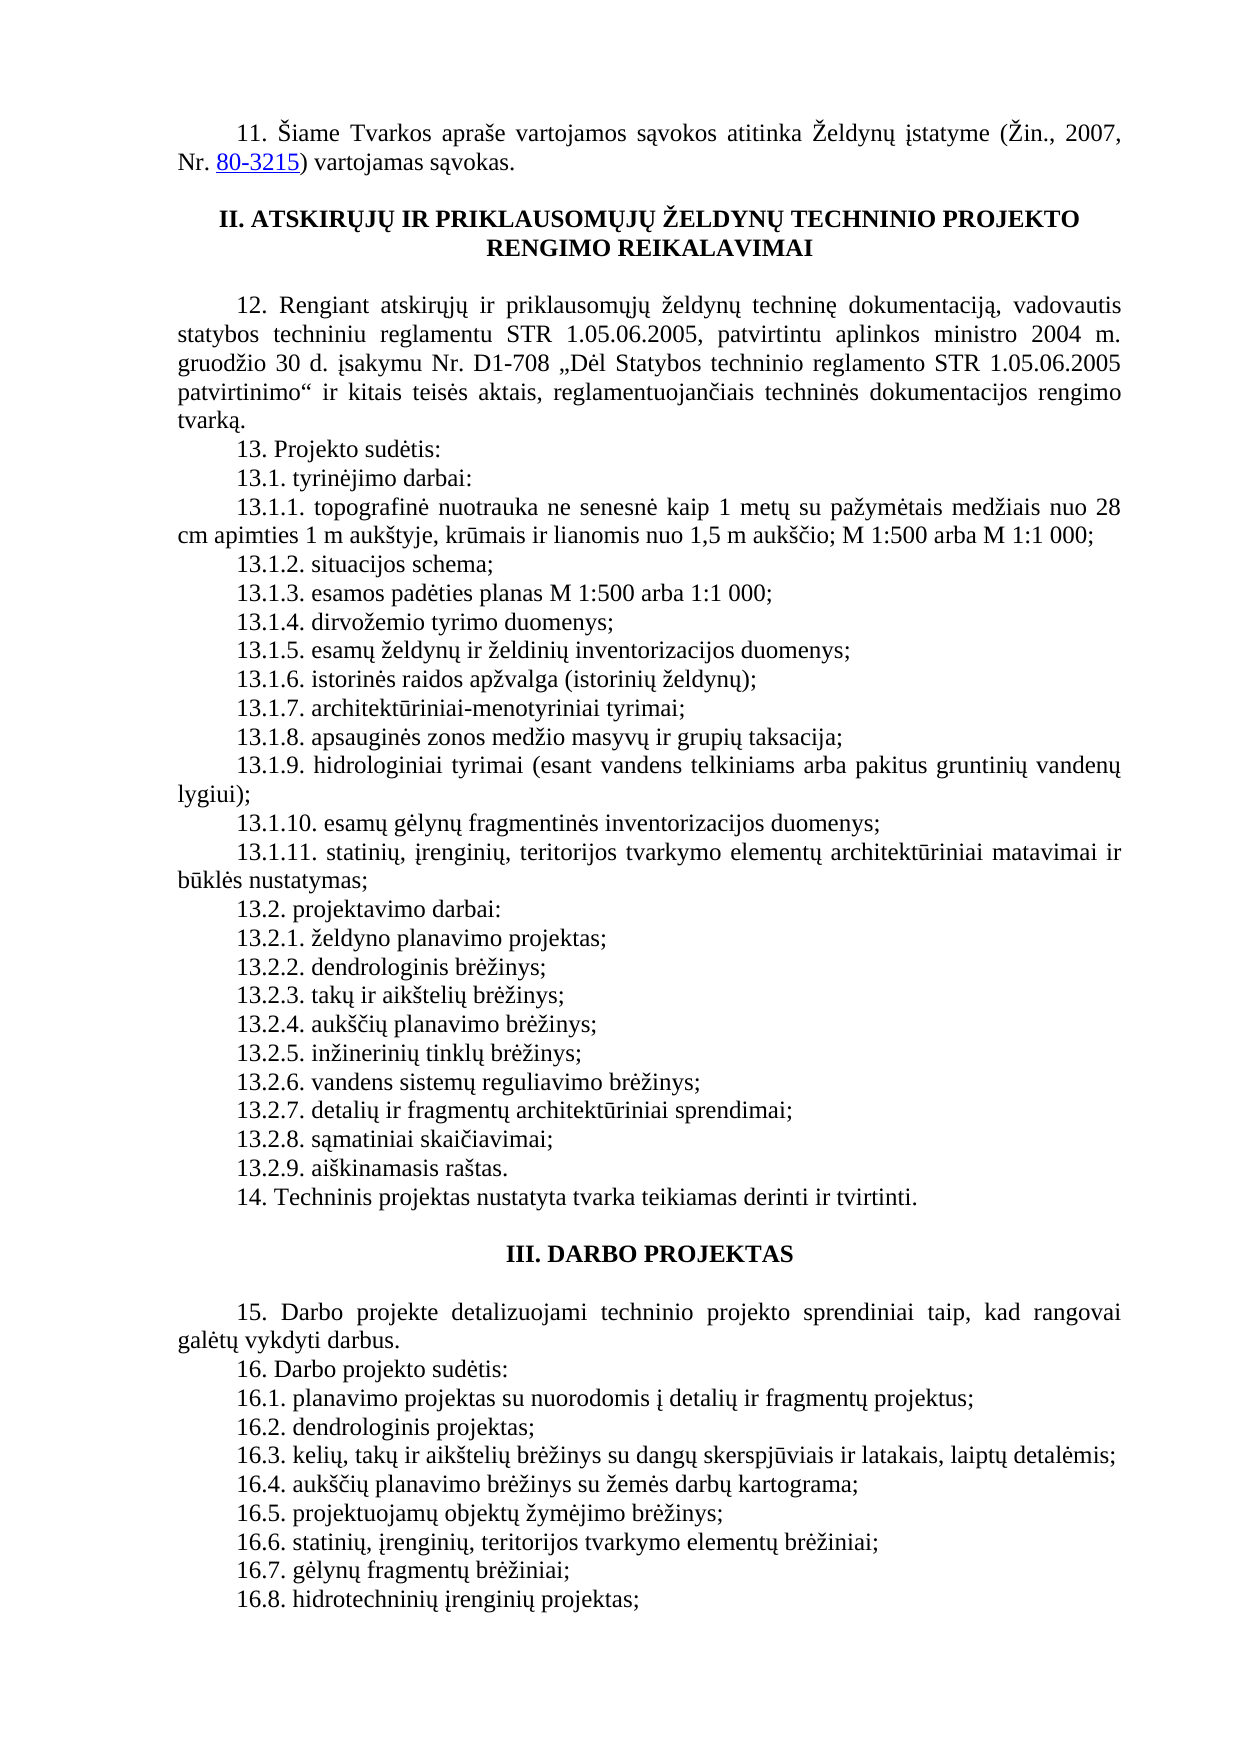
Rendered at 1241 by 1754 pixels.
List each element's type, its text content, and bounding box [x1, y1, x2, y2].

text 14. Techninis projektas nustatyta tvarka teikiamas derinti ir tvirtinti. [177, 1182, 1122, 1211]
text 13.2.1. želdyno planavimo projektas; [177, 923, 1122, 952]
text 13.1.9. hidrologiniai tyrimai (esant vandens telkiniams arba pakitus gruntinių vandenų lygiui); [177, 751, 1122, 808]
text 13.2.5. inžinerinių tinklų brėžinys; [177, 1038, 1122, 1067]
text 16.6. statinių, įrenginių, teritorijos tvarkymo elementų brėžiniai; [177, 1527, 1122, 1556]
text 13.1.10. esamų gėlynų fragmentinės inventorizacijos duomenys; [177, 808, 1122, 837]
text 16.3. kelių, takų ir aikštelių brėžinys su dangų skerspjūviais ir latakais, laiptų detalėmis; [177, 1441, 1122, 1469]
text 13.2.9. aiškinamasis raštas. [177, 1153, 1122, 1182]
text 13.1.7. architektūriniai-menotyriniai tyrimai; [177, 693, 1122, 722]
text 13. Projekto sudėtis: [177, 434, 1122, 463]
text 13.2.8. sąmatiniai skaičiavimai; [177, 1124, 1122, 1153]
text 16.8. hidrotechninių įrenginių projektas; [177, 1584, 1122, 1613]
text 13.1.6. istorinės raidos apžvalga (istorinių želdynų); [177, 664, 1122, 693]
text 13.1.2. situacijos schema; [177, 549, 1122, 578]
text 13.1. tyrinėjimo darbai: [177, 463, 1122, 492]
text 13.2.2. dendrologinis brėžinys; [177, 952, 1122, 981]
text 16. Darbo projekto sudėtis: [177, 1354, 1122, 1383]
text 12. Rengiant atskirųjų ir priklausomųjų želdynų techninę dokumentaciją, vadovautis statybos techniniu reglamentu STR 1.05.06.2005, patvirtintu aplinkos ministro 2004 m. gruodžio 30 d. įsakymu Nr. D1-708 „Dėl Statybos techninio reglamento STR 1.05.06.2005 patvirtinimo“ ir kitais teisės aktais, reglamentuojančiais techninės dokumentacijos rengimo tvarką. [177, 291, 1122, 434]
text 13.1.8. apsauginės zonos medžio masyvų ir grupių taksacija; [177, 722, 1122, 751]
text 16.4. aukščių planavimo brėžinys su žemės darbų kartograma; [177, 1469, 1122, 1498]
text II. ATSKIRŲJŲ IR PRIKLAUSOMŲJŲ ŽELDYNŲ TechninIO projektO RENGIMO REIKALAVIMAI [177, 204, 1122, 262]
text 16.7. gėlynų fragmentų brėžiniai; [177, 1556, 1122, 1584]
text 11. Šiame Tvarkos apraše vartojamos sąvokos atitinka Želdynų įstatyme (Žin., 2007, Nr. 80-3215) vartojamas sąvokas. [177, 118, 1122, 176]
text 13.1.11. statinių, įrenginių, teritorijos tvarkymo elementų architektūriniai matavimai ir būklės nustatymas; [177, 837, 1122, 894]
text 16.2. dendrologinis projektas; [177, 1412, 1122, 1441]
text 13.2.7. detalių ir fragmentų architektūriniai sprendimai; [177, 1096, 1122, 1124]
text 13.1.5. esamų želdynų ir želdinių inventorizacijos duomenys; [177, 636, 1122, 664]
text 16.1. planavimo projektas su nuorodomis į detalių ir fragmentų projektus; [177, 1383, 1122, 1412]
text 13.1.4. dirvožemio tyrimo duomenys; [177, 607, 1122, 636]
text 13.2.6. vandens sistemų reguliavimo brėžinys; [177, 1067, 1122, 1096]
text 16.5. projektuojamų objektų žymėjimo brėžinys; [177, 1498, 1122, 1527]
text 13.2.4. aukščių planavimo brėžinys; [177, 1009, 1122, 1038]
text 13.1.1. topografinė nuotrauka ne senesnė kaip 1 metų su pažymėtais medžiais nuo 28 cm apimties 1 m aukštyje, krūmais ir lianomis nuo 1,5 m aukščio; M 1:500 arba M 1:1 000; [177, 492, 1122, 549]
text 13.2. projektavimo darbai: [177, 894, 1122, 923]
text III. Darbo projektas [177, 1239, 1122, 1268]
text 15. Darbo projekte detalizuojami techninio projekto sprendiniai taip, kad rangovai galėtų vykdyti darbus. [177, 1297, 1122, 1354]
text 13.2.3. takų ir aikštelių brėžinys; [177, 981, 1122, 1009]
text 13.1.3. esamos padėties planas M 1:500 arba 1:1 000; [177, 578, 1122, 607]
